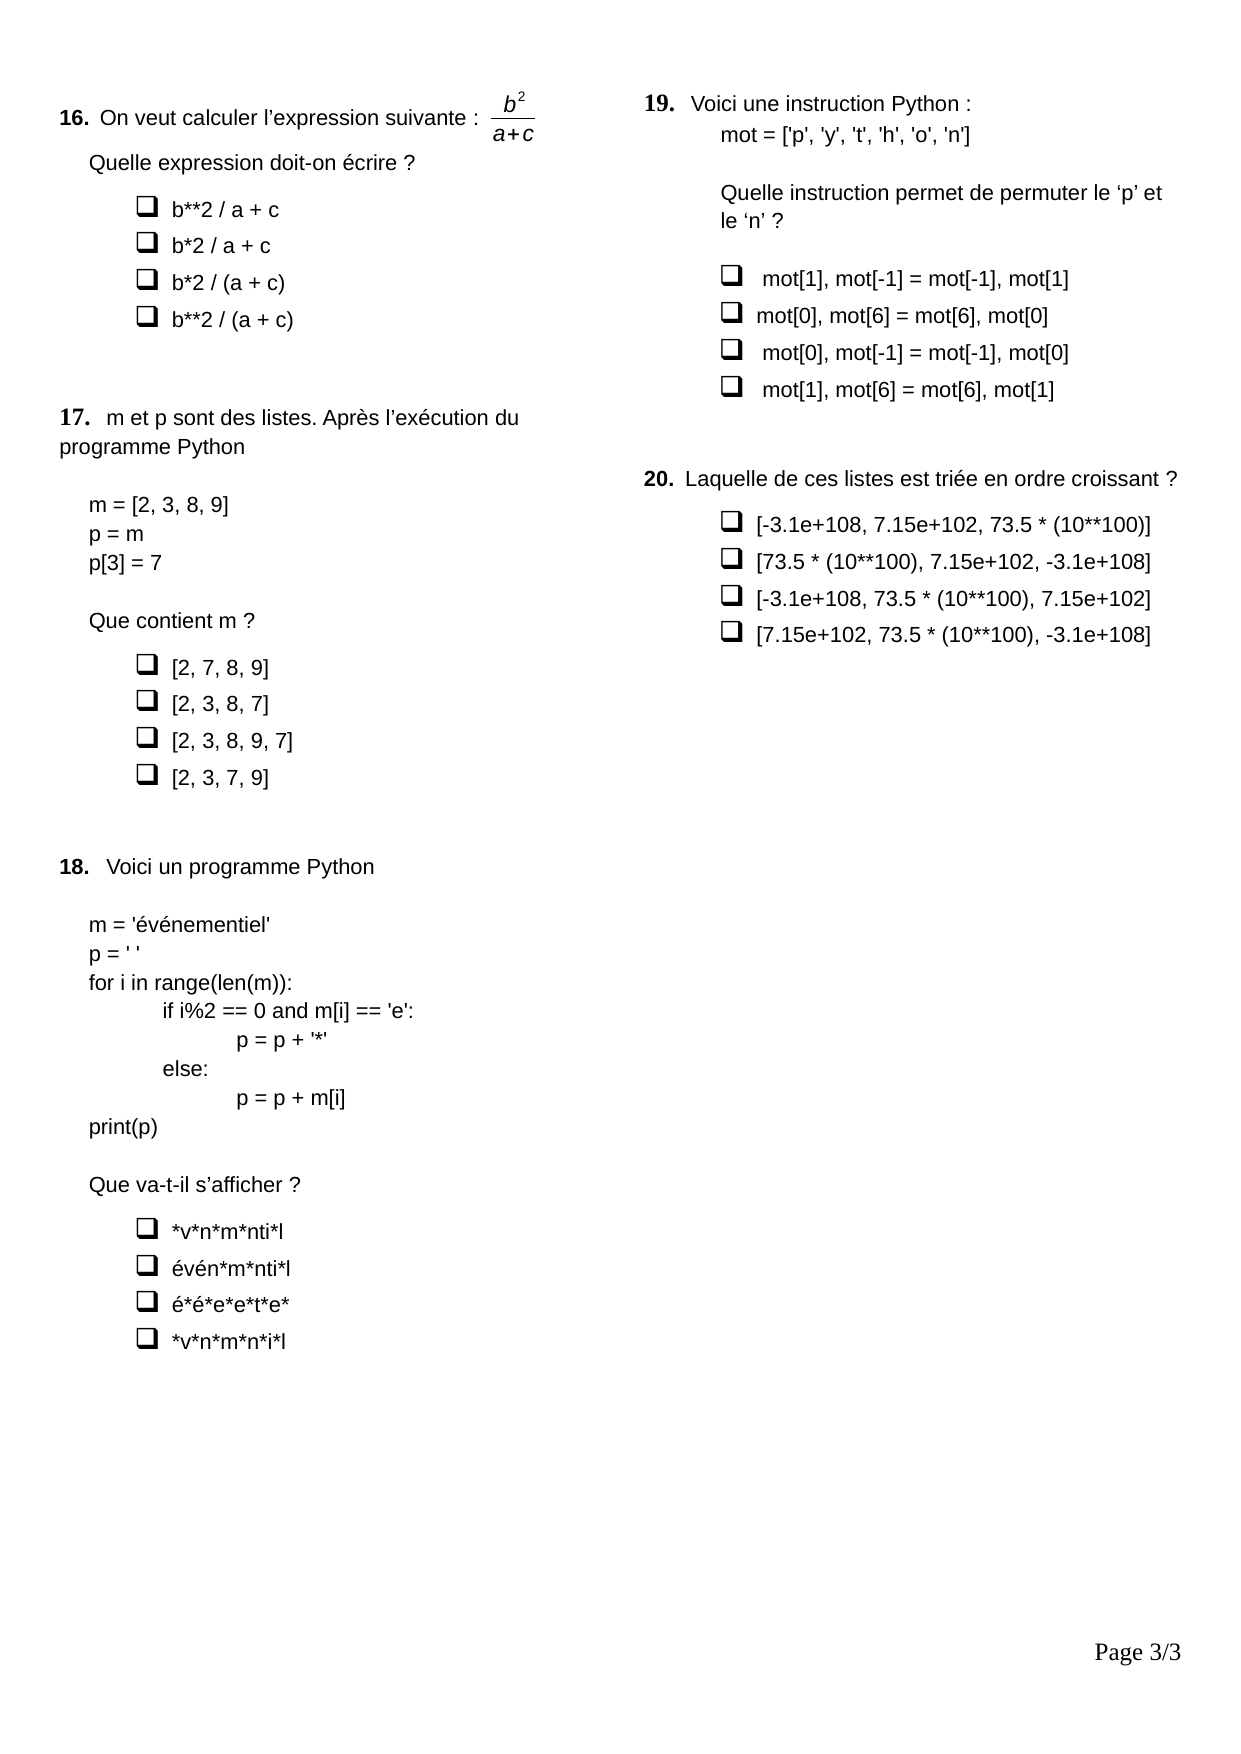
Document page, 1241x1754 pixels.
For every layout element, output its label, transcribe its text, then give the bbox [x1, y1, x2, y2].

list Quelle instruction permet de permuter le ‘p’ et le ‘n’ ? [720, 179, 1181, 234]
list [2, 3, 8, 7] [134, 691, 596, 718]
list mot[0], mot[6] = mot[6], mot[0] [719, 303, 1181, 330]
list mot[0], mot[-1] = mot[-1], mot[0] [719, 340, 1181, 367]
list *v*n*m*nti*l [134, 1219, 596, 1246]
list b**2 / (a + c) [134, 307, 596, 334]
list Voici une instruction Python : [644, 88, 1181, 117]
list On veut calculer l’expression suivante : [59, 88, 596, 146]
list [2, 3, 7, 9] [134, 765, 596, 792]
text m = 'événementiel' [88, 911, 596, 937]
list p = m [59, 521, 596, 546]
list b**2 / a + c [134, 197, 596, 223]
list [73.5 * (10**100), 7.15e+102, -3.1e+108] [719, 549, 1181, 576]
list [2, 7, 8, 9] [134, 654, 596, 681]
list b*2 / a + c [134, 233, 596, 260]
list évén*m*nti*l [134, 1256, 596, 1282]
text for i in range(len(m)): [88, 969, 596, 994]
list Voici un programme Python [59, 853, 596, 879]
text if i%2 == 0 and m[i] == 'e': p = p + '*' else: p = p + m[i] [88, 998, 596, 1110]
list mot[1], mot[6] = mot[6], mot[1] [719, 377, 1181, 403]
text Que va-t-il s’afficher ? [88, 1172, 596, 1197]
list [-3.1e+108, 73.5 * (10**100), 7.15e+102] [719, 586, 1181, 612]
list b*2 / (a + c) [134, 270, 596, 297]
list é*é*e*e*t*e* [134, 1292, 596, 1319]
list mot[1], mot[-1] = mot[-1], mot[1] [719, 266, 1181, 293]
list Que contient m ? [59, 608, 596, 633]
text m = [2, 3, 8, 9] [88, 492, 596, 517]
list Quelle expression doit-on écrire ? [59, 150, 596, 175]
text print(p) [88, 1114, 596, 1139]
text p = ' ' [88, 940, 596, 966]
list mot = ['p', 'y', 't', 'h', 'o', 'n'] [644, 122, 1181, 147]
list [-3.1e+108, 7.15e+102, 73.5 * (10**100)] [719, 512, 1181, 539]
list [7.15e+102, 73.5 * (10**100), -3.1e+108] [719, 622, 1181, 649]
list p[3] = 7 [59, 550, 596, 575]
list *v*n*m*n*i*l [134, 1329, 596, 1356]
list Laquelle de ces listes est triée en ordre croissant ? [644, 465, 1181, 491]
list m et p sont des listes. Après l’exécution du programme Python [59, 402, 596, 459]
list [2, 3, 8, 9, 7] [134, 728, 596, 755]
